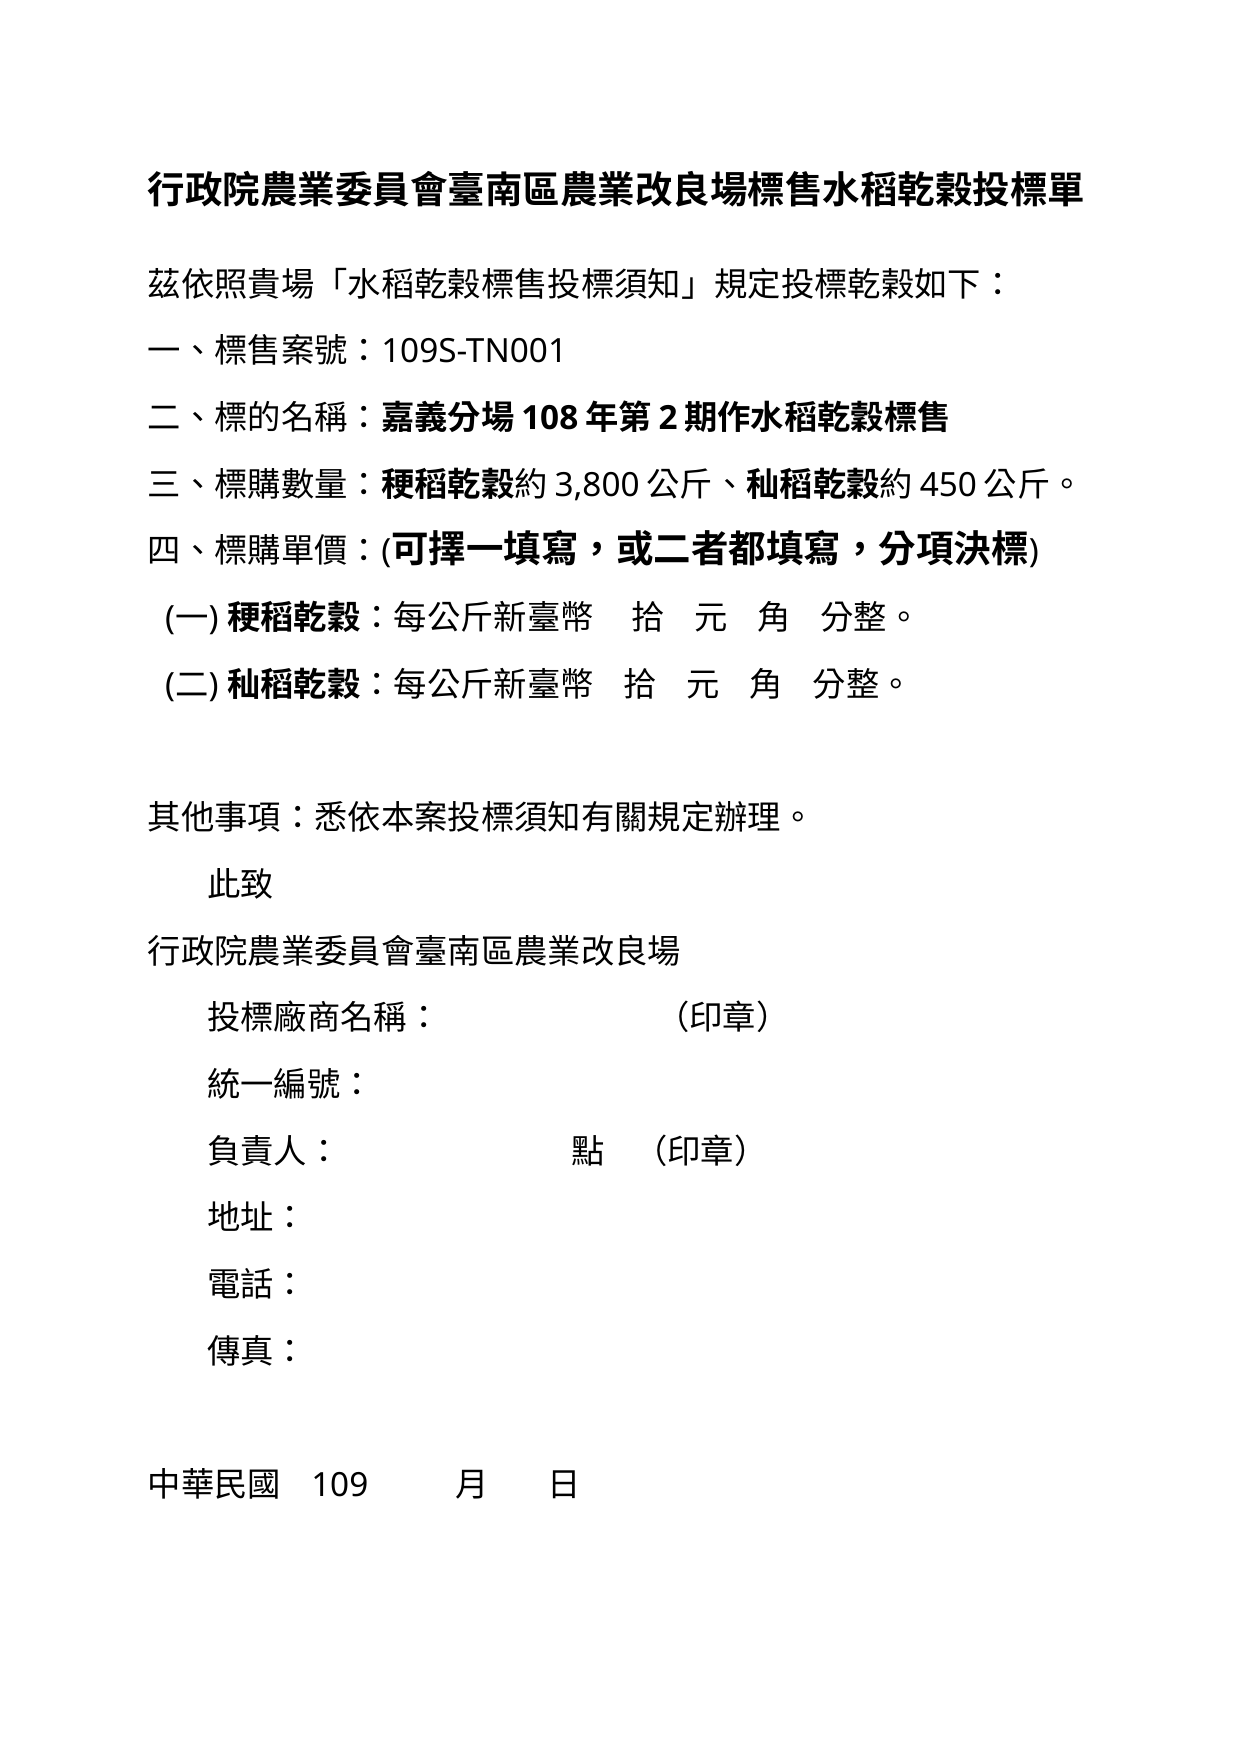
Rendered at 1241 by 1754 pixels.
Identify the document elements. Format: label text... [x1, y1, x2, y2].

text 三、標購數量：稉稻乾穀約3,800公斤、秈稻乾穀約450公斤。 [148, 439, 1092, 506]
text 中華民國 109 月 日 [148, 1439, 1092, 1506]
text 其他事項：悉依本案投標須知有關規定辦理。 [148, 773, 1092, 839]
text (一) 稉稻乾穀：每公斤新臺幣 拾 元 角 分整。 [148, 573, 1092, 639]
text 統一編號： [207, 1039, 1092, 1106]
text 行政院農業委員會臺南區農業改良場 [148, 906, 1092, 973]
text 行政院農業委員會臺南區農業改良場標售水稻乾榖投標單 [148, 148, 1092, 214]
text 地址： [207, 1173, 1092, 1239]
text 一、標售案號：109S-TN001 [148, 306, 1092, 373]
text 傳真： [207, 1306, 1092, 1373]
text 負責人： 點 （印章） [207, 1106, 1092, 1173]
text 投標廠商名稱： （印章） [207, 973, 1092, 1039]
text (二) 秈稻乾穀：每公斤新臺幣 拾 元 角 分整。 [148, 639, 1092, 706]
text 四、標購單價：(可擇一填寫，或二者都填寫，分項決標) [148, 506, 1092, 573]
text 二、標的名稱：嘉義分場108年第2期作水稻乾穀標售 [148, 373, 1092, 439]
text 茲依照貴場「水稻乾榖標售投標須知」規定投標乾榖如下： [148, 239, 1092, 306]
text 此致 [207, 839, 1092, 906]
text 電話： [207, 1239, 1092, 1306]
